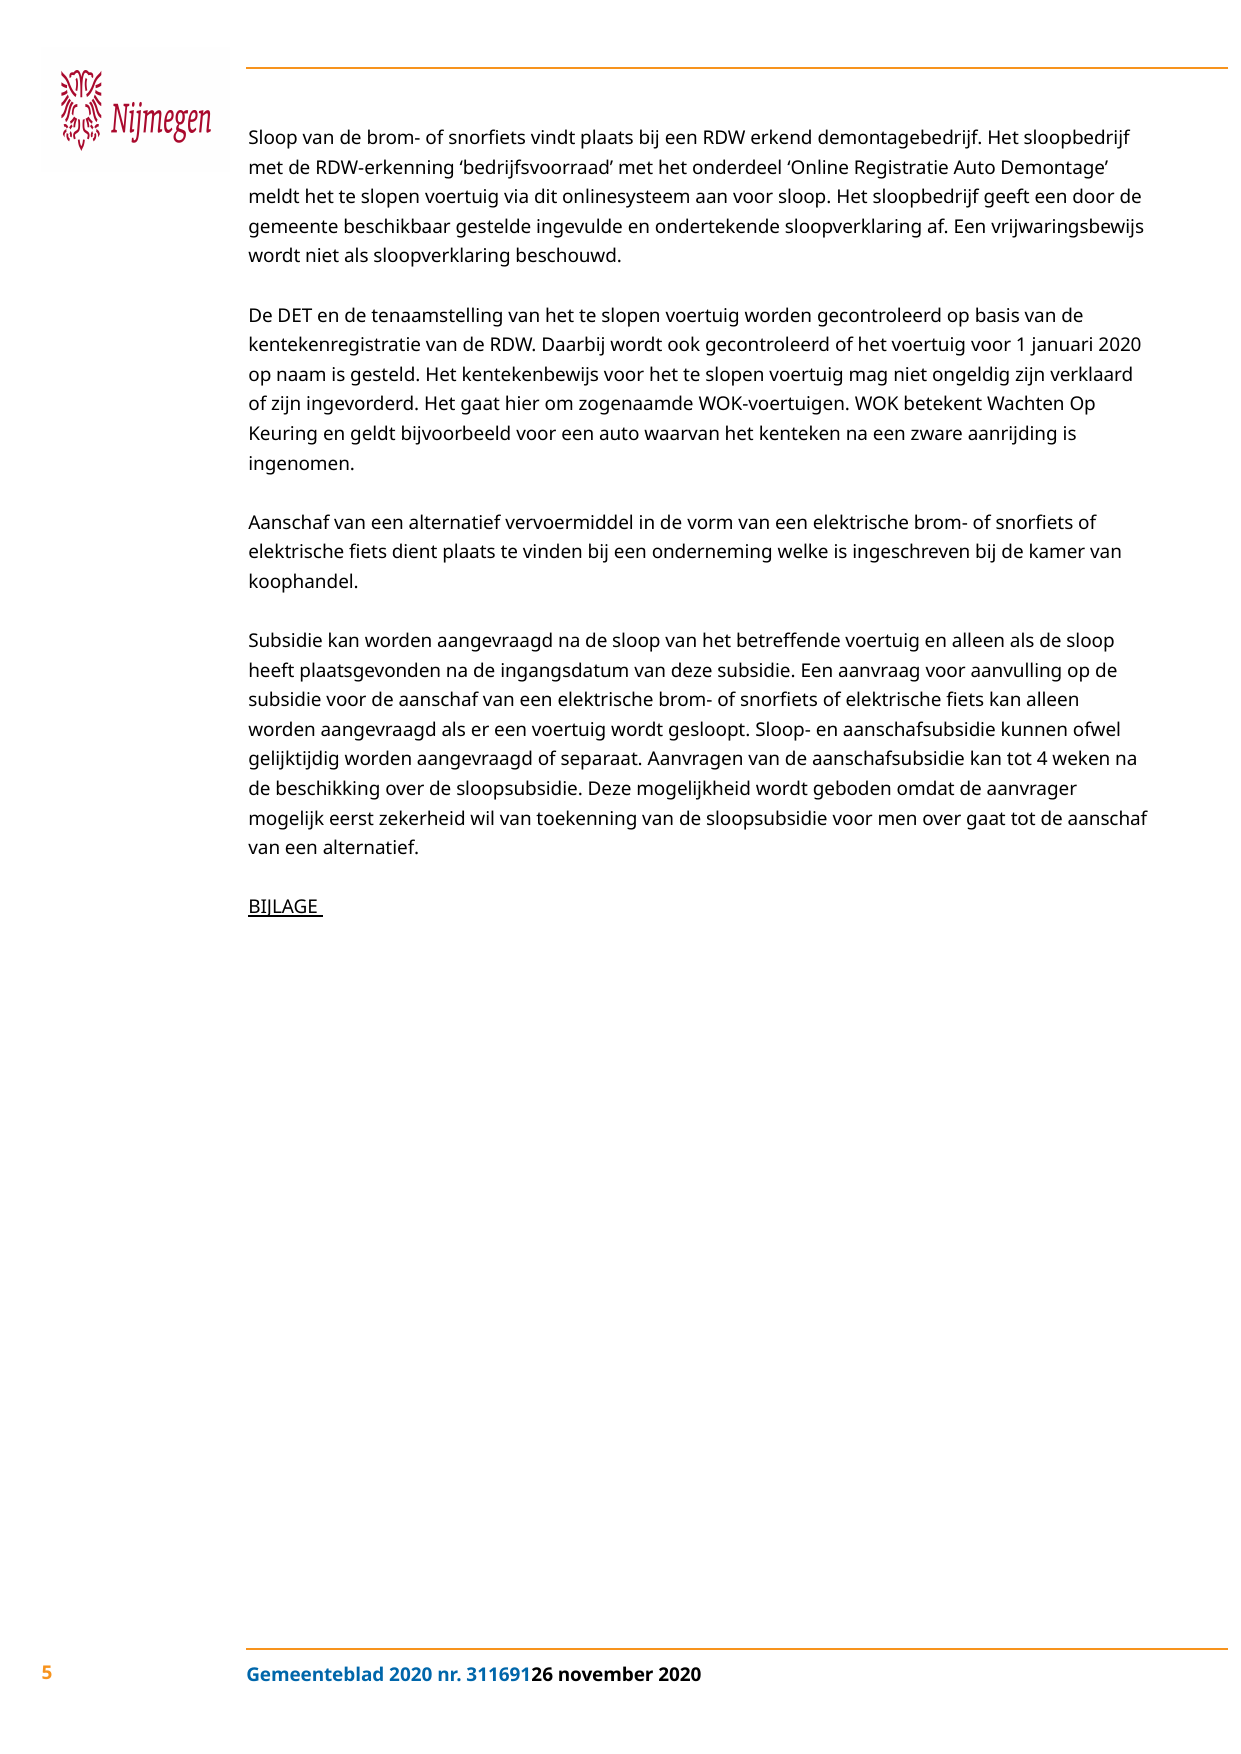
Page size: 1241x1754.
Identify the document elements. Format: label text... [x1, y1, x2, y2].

text De DET en de tenaamstelling van het te slopen voertuig worden gecontroleerd op basis van de kentekenregistratie van de RDW. Daarbij wordt ook gecontroleerd of het voertuig voor 1 januari 2020 op naam is gesteld. Het kentekenbewijs voor het te slopen voertuig mag niet ongeldig zijn verklaard of zijn ingevorderd. Het gaat hier om zogenaamde WOK-voertuigen. WOK betekent Wachten Op Keuring en geldt bijvoorbeeld voor een auto waarvan het kenteken na een zware aanrijding is ingenomen. [248, 302, 1152, 476]
text Subsidie kan worden aangevraagd na de sloop van het betreffende voertuig en alleen als de sloop heeft plaatsgevonden na de ingangsdatum van deze subsidie. Een aanvraag voor aanvulling op de subsidie voor de aanschaf van een elektrische brom- of snorfiets of elektrische fiets kan alleen worden aangevraagd als er een voertuig wordt gesloopt. Sloop- en aanschafsubsidie kunnen ofwel gelijktijdig worden aangevraagd of separaat. Aanvragen van de aanschafsubsidie kan tot 4 weken na de beschikking over de sloopsubsidie. Deze mogelijkheid wordt geboden omdat de aanvrager mogelijk eerst zekerheid wil van toekenning van de sloopsubsidie voor men over gaat tot de aanschaf van een alternatief. [248, 627, 1152, 860]
picture [41, 47, 231, 172]
text Aanschaf van een alternatief vervoermiddel in de vorm van een elektrische brom- of snorfiets of elektrische fiets dient plaats te vinden bij een onderneming welke is ingeschreven bij de kamer van koophandel. [248, 509, 1152, 594]
text BIJLAGE [248, 893, 1152, 919]
text Sloop van de brom- of snorfiets vindt plaats bij een RDW erkend demontagebedrijf. Het sloopbedrijf met de RDW-erkenning ‘bedrijfsvoorraad’ met het onderdeel ‘Online Registratie Auto Demontage’ meldt het te slopen voertuig via dit onlinesysteem aan voor sloop. Het sloopbedrijf geeft een door de gemeente beschikbaar gestelde ingevulde en ondertekende sloopverklaring af. Een vrijwaringsbewijs wordt niet als sloopverklaring beschouwd. [248, 124, 1152, 268]
